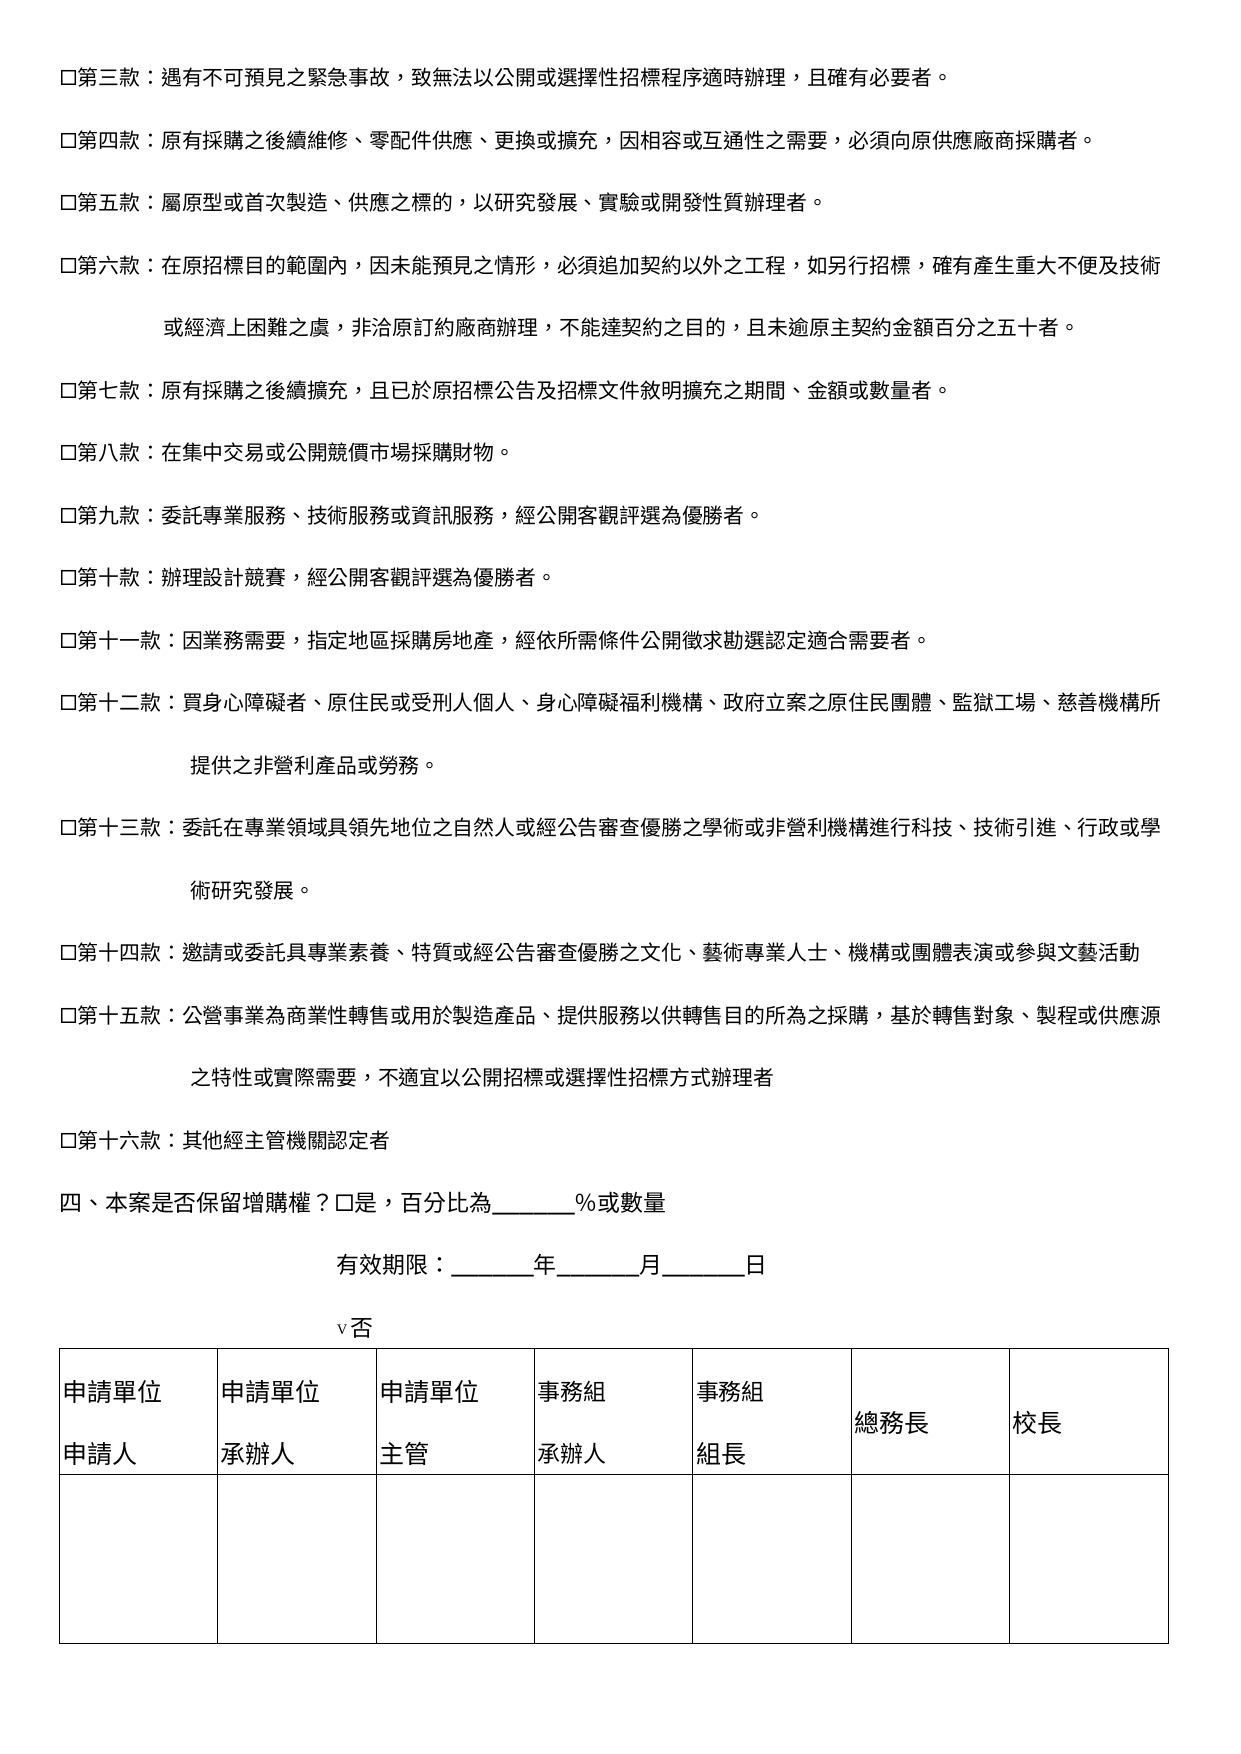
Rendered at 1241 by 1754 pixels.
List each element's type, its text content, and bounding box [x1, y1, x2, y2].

table_header 申請單位 申請人 [60, 1349, 217, 1473]
table_header 事務組 組長 [693, 1349, 851, 1473]
text V否 [59, 1285, 1181, 1347]
table_header 校長 [1010, 1349, 1168, 1473]
table_cell [1010, 1475, 1168, 1643]
text 第四款：原有採購之後續維修、零配件供應、更換或擴充，因相容或互通性之需要，必須向原供應廠商採購者。 [59, 97, 1181, 160]
text 第十三款：委託在專業領域具領先地位之自然人或經公告審查優勝之學術或非營利機構進行科技、技術引進、行政或學術研究發展。 [59, 785, 1181, 910]
table_cell [60, 1475, 217, 1643]
text 第八款：在集中交易或公開競價市場採購財物。 [59, 410, 1181, 472]
text 第十二款：買身心障礙者、原住民或受刑人個人、身心障礙福利機構、政府立案之原住民團體、監獄工場、慈善機構所提供之非營利產品或勞務。 [59, 660, 1181, 785]
text 第十六款：其他經主管機關認定者 [59, 1097, 1181, 1160]
text 第五款：屬原型或首次製造、供應之標的，以研究發展、實驗或開發性質辦理者。 [59, 160, 1181, 222]
table_cell [377, 1475, 534, 1643]
text 第十五款：公營事業為商業性轉售或用於製造產品、提供服務以供轉售目的所為之採購，基於轉售對象、製程或供應源之特性或實際需要，不適宜以公開招標或選擇性招標方式辦理者 [59, 972, 1181, 1097]
table_cell [693, 1475, 851, 1643]
text 第六款：在原招標目的範圍內，因未能預見之情形，必須追加契約以外之工程，如另行招標，確有產生重大不便及技術或經濟上困難之虞，非洽原訂約廠商辦理，不能達契約之目的，且未逾原主契約金額百分之五十者。 [59, 222, 1181, 347]
text 有效期限：______年______月______日 [59, 1222, 1181, 1285]
text 第十款：辦理設計競賽，經公開客觀評選為優勝者。 [59, 535, 1181, 597]
text 第七款：原有採購之後續擴充，且已於原招標公告及招標文件敘明擴充之期間、金額或數量者。 [59, 347, 1181, 410]
table_header 總務長 [852, 1349, 1009, 1473]
text 四、本案是否保留增購權？是，百分比為______％或數量 [59, 1160, 1181, 1222]
text 第十四款：邀請或委託具專業素養、特質或經公告審查優勝之文化、藝術專業人士、機構或團體表演或參與文藝活動 [59, 910, 1181, 972]
text 第三款：遇有不可預見之緊急事故，致無法以公開或選擇性招標程序適時辦理，且確有必要者。 [59, 35, 1181, 97]
table_cell [218, 1475, 376, 1643]
table_cell [535, 1475, 692, 1643]
table_cell [852, 1475, 1009, 1643]
table_header 申請單位 承辦人 [218, 1349, 376, 1473]
table_header 申請單位 主管 [377, 1349, 534, 1473]
table_header 事務組 承辦人 [535, 1349, 692, 1473]
text 第十一款：因業務需要，指定地區採購房地產，經依所需條件公開徵求勘選認定適合需要者。 [59, 597, 1181, 660]
text 第九款：委託專業服務、技術服務或資訊服務，經公開客觀評選為優勝者。 [59, 472, 1181, 535]
